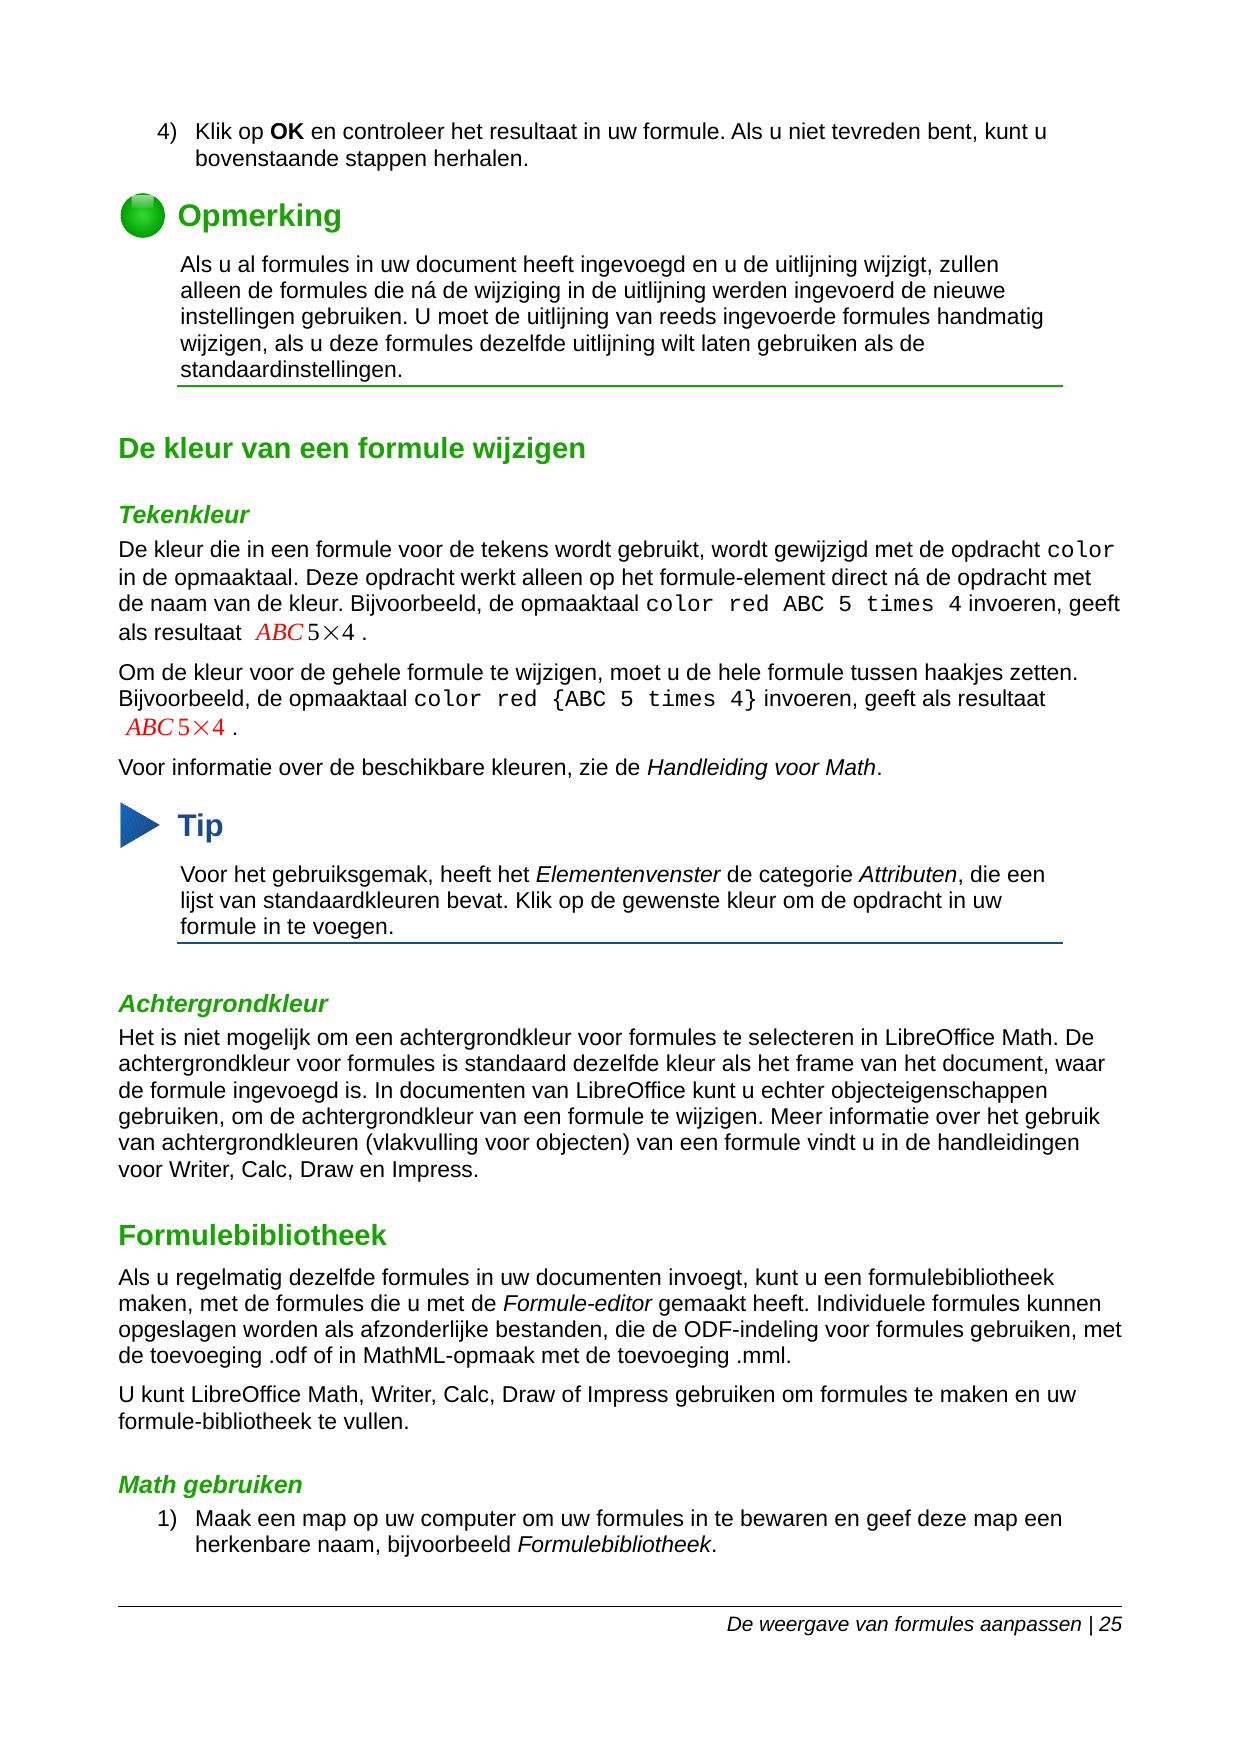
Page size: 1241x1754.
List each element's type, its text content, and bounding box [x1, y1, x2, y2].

text Om de kleur voor de gehele formule te wijzigen, moet u de hele formule tussen haakjes zetten. Bijvoorbeeld, de opmaaktaal color red {ABC 5 times 4} invoeren, geeft als resultaat . [118, 659, 1122, 741]
text Voor het gebruiksgemak, heeft het Elementenvenster de categorie Attributen, die een lijst van standaardkleuren bevat. Klik op de gewenste kleur om de opdracht in uw formule in te voegen. [177, 858, 1063, 942]
subtitle Tekenkleur [118, 500, 1122, 529]
subtitle Tip [118, 800, 1122, 850]
subtitle Opmerking [118, 191, 1122, 240]
text Als u al formules in uw document heeft ingevoegd en u de uitlijning wijzigt, zullen alleen de formules die ná de wijziging in de uitlijning werden ingevoerd de nieuwe instellingen gebruiken. U moet de uitlijning van reeds ingevoerde formules handmatig wijzigen, als u deze formules dezelfde uitlijning wilt laten gebruiken als de standaardinstellingen. [177, 248, 1063, 385]
list Maak een map op uw computer om uw formules in te bewaren en geef deze map een herkenbare naam, bijvoorbeeld Formulebibliotheek. [177, 1505, 1122, 1557]
subtitle De kleur van een formule wijzigen [118, 431, 1122, 465]
text De kleur die in een formule voor de tekens wordt gebruikt, wordt gewijzigd met de opdracht color in de opmaaktaal. Deze opdracht werkt alleen op het formule-element direct ná de opdracht met de naam van de kleur. Bijvoorbeeld, de opmaaktaal color red ABC 5 times 4 invoeren, geeft als resultaat . [118, 536, 1122, 646]
subtitle Achtergrondkleur [118, 989, 1122, 1017]
text Voor informatie over de beschikbare kleuren, zie de Handleiding voor Math. [118, 754, 1122, 780]
text Het is niet mogelijk om een achtergrondkleur voor formules te selecteren in LibreOffice Math. De achtergrondkleur voor formules is standaard dezelfde kleur als het frame van het document, waar de formule ingevoegd is. In documenten van LibreOffice kunt u echter objecteigenschappen gebruiken, om de achtergrondkleur van een formule te wijzigen. Meer informatie over het gebruik van achtergrondkleuren (vlakvulling voor objecten) van een formule vindt u in de handleidingen voor Writer, Calc, Draw en Impress. [118, 1024, 1122, 1182]
list Klik op OK en controleer het resultaat in uw formule. Als u niet tevreden bent, kunt u bovenstaande stappen herhalen. [177, 118, 1122, 171]
subtitle Formulebibliotheek [118, 1217, 1122, 1251]
subtitle Math gebruiken [118, 1469, 1122, 1498]
text Als u regelmatig dezelfde formules in uw documenten invoegt, kunt u een formulebibliotheek maken, met de formules die u met de Formule-editor gemaakt heeft. Individuele formules kunnen opgeslagen worden als afzonderlijke bestanden, die de ODF-indeling voor formules gebruiken, met de toevoeging .odf of in MathML-opmaak met de toevoeging .mml. [118, 1263, 1122, 1369]
text U kunt LibreOffice Math, Writer, Calc, Draw of Impress gebruiken om formules te maken en uw formule-bibliotheek te vullen. [118, 1381, 1122, 1434]
